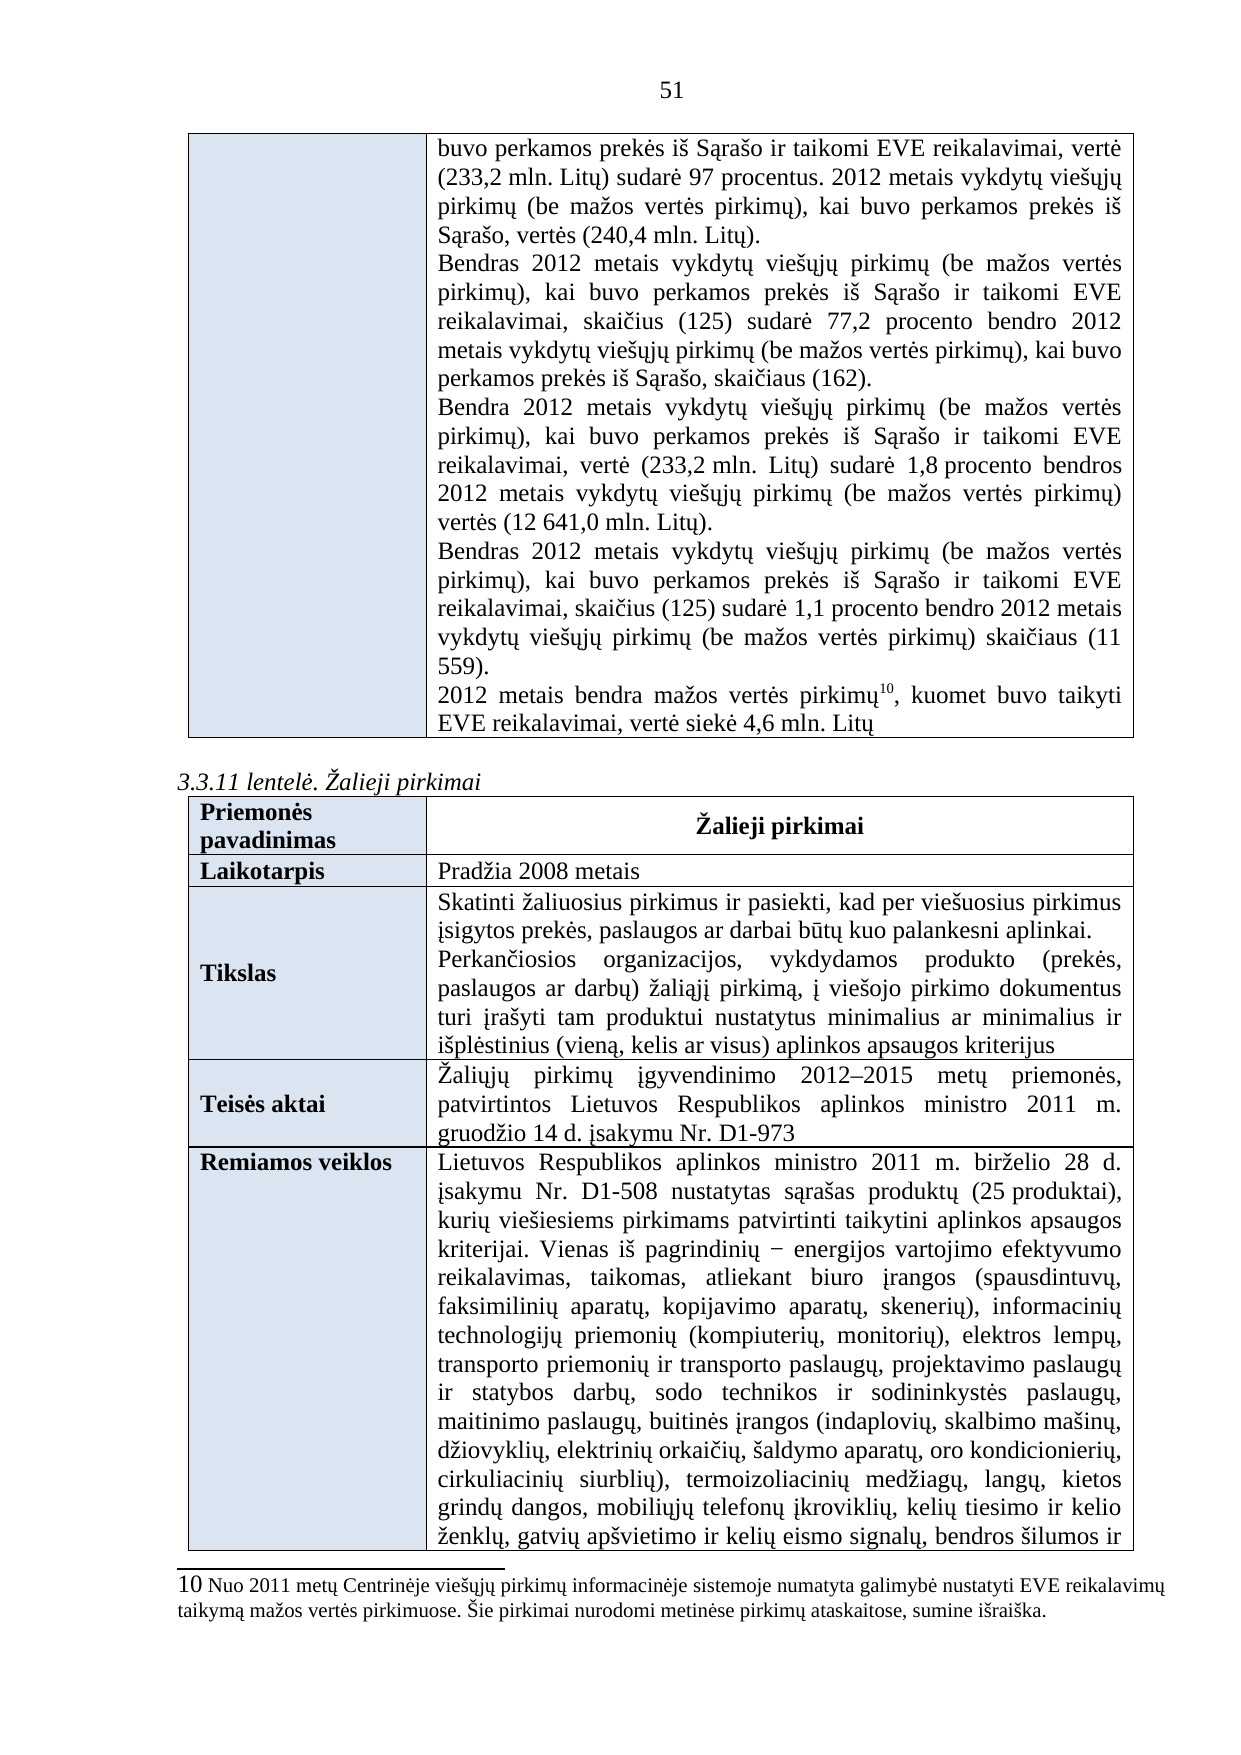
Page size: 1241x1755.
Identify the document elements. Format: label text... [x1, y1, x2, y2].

table_cell Laikotarpis [189, 855, 426, 886]
table_cell Lietuvos Respublikos aplinkos ministro 2011 m. birželio 28 d. įsakymu Nr. D1-508 nustatytas sąrašas produktų (25 produktai), kurių viešiesiems pirkimams patvirtinti taikytini aplinkos apsaugos kriterijai. Vienas iš pagrindinių − energijos vartojimo efektyvumo reikalavimas, taikomas, atliekant biuro įrangos (spausdintuvų, faksimilinių aparatų, kopijavimo aparatų, skenerių), informacinių technologijų priemonių (kompiuterių, monitorių), elektros lempų, transporto priemonių ir transporto paslaugų, projektavimo paslaugų ir statybos darbų, sodo technikos ir sodininkystės paslaugų, maitinimo paslaugų, buitinės įrangos (indaplovių, skalbimo mašinų, džiovyklių, elektrinių orkaičių, šaldymo aparatų, oro kondicionierių, cirkuliacinių siurblių), termoizoliacinių medžiagų, langų, kietos grindų dangos, mobiliųjų telefonų įkroviklių, kelių tiesimo ir kelio ženklų, gatvių apšvietimo ir kelių eismo signalų, bendros šilumos ir [427, 1148, 1133, 1550]
table_cell Pradžia 2008 metais [427, 855, 1133, 886]
table_cell Žaliųjų pirkimų įgyvendinimo 2012–2015 metų priemonės, patvirtintos Lietuvos Respublikos aplinkos ministro 2011 m. gruodžio 14 d. įsakymu Nr. D1-973 [427, 1060, 1133, 1146]
table_header Žalieji pirkimai [427, 797, 1133, 854]
table_cell Remiamos veiklos [189, 1148, 426, 1550]
table_cell Teisės aktai [189, 1060, 426, 1146]
text 3.3.11 lentelė. Žalieji pirkimai [177, 767, 1166, 796]
table_cell Tikslas [189, 887, 426, 1059]
table_header Priemonės pavadinimas [189, 797, 426, 854]
table_cell buvo perkamos prekės iš Sąrašo ir taikomi EVE reikalavimai, vertė (233,2 mln. Litų) sudarė 97 procentus. 2012 metais vykdytų viešųjų pirkimų (be mažos vertės pirkimų), kai buvo perkamos prekės iš Sąrašo, vertės (240,4 mln. Litų). Bendras 2012 metais vykdytų viešųjų pirkimų (be mažos vertės pirkimų), kai buvo perkamos prekės iš Sąrašo ir taikomi EVE reikalavimai, skaičius (125) sudarė 77,2 procento bendro 2012 metais vykdytų viešųjų pirkimų (be mažos vertės pirkimų), kai buvo perkamos prekės iš Sąrašo, skaičiaus (162). Bendra 2012 metais vykdytų viešųjų pirkimų (be mažos vertės pirkimų), kai buvo perkamos prekės iš Sąrašo ir taikomi EVE reikalavimai, vertė (233,2 mln. Litų) sudarė 1,8 procento bendros 2012 metais vykdytų viešųjų pirkimų (be mažos vertės pirkimų) vertės (12 641,0 mln. Litų). Bendras 2012 metais vykdytų viešųjų pirkimų (be mažos vertės pirkimų), kai buvo perkamos prekės iš Sąrašo ir taikomi EVE reikalavimai, skaičius (125) sudarė 1,1 procento bendro 2012 metais vykdytų viešųjų pirkimų (be mažos vertės pirkimų) skaičiaus (11 559). 2012 metais bendra mažos vertės pirkimų, kuomet buvo taikyti EVE reikalavimai, vertė siekė 4,6 mln. Litų [427, 134, 1133, 737]
table_cell Skatinti žaliuosius pirkimus ir pasiekti, kad per viešuosius pirkimus įsigytos prekės, paslaugos ar darbai būtų kuo palankesni aplinkai. Perkančiosios organizacijos, vykdydamos produkto (prekės, paslaugos ar darbų) žaliąjį pirkimą, į viešojo pirkimo dokumentus turi įrašyti tam produktui nustatytus minimalius ar minimalius ir išplėstinius (vieną, kelis ar visus) aplinkos apsaugos kriterijus [427, 887, 1133, 1059]
table_cell [189, 134, 426, 737]
